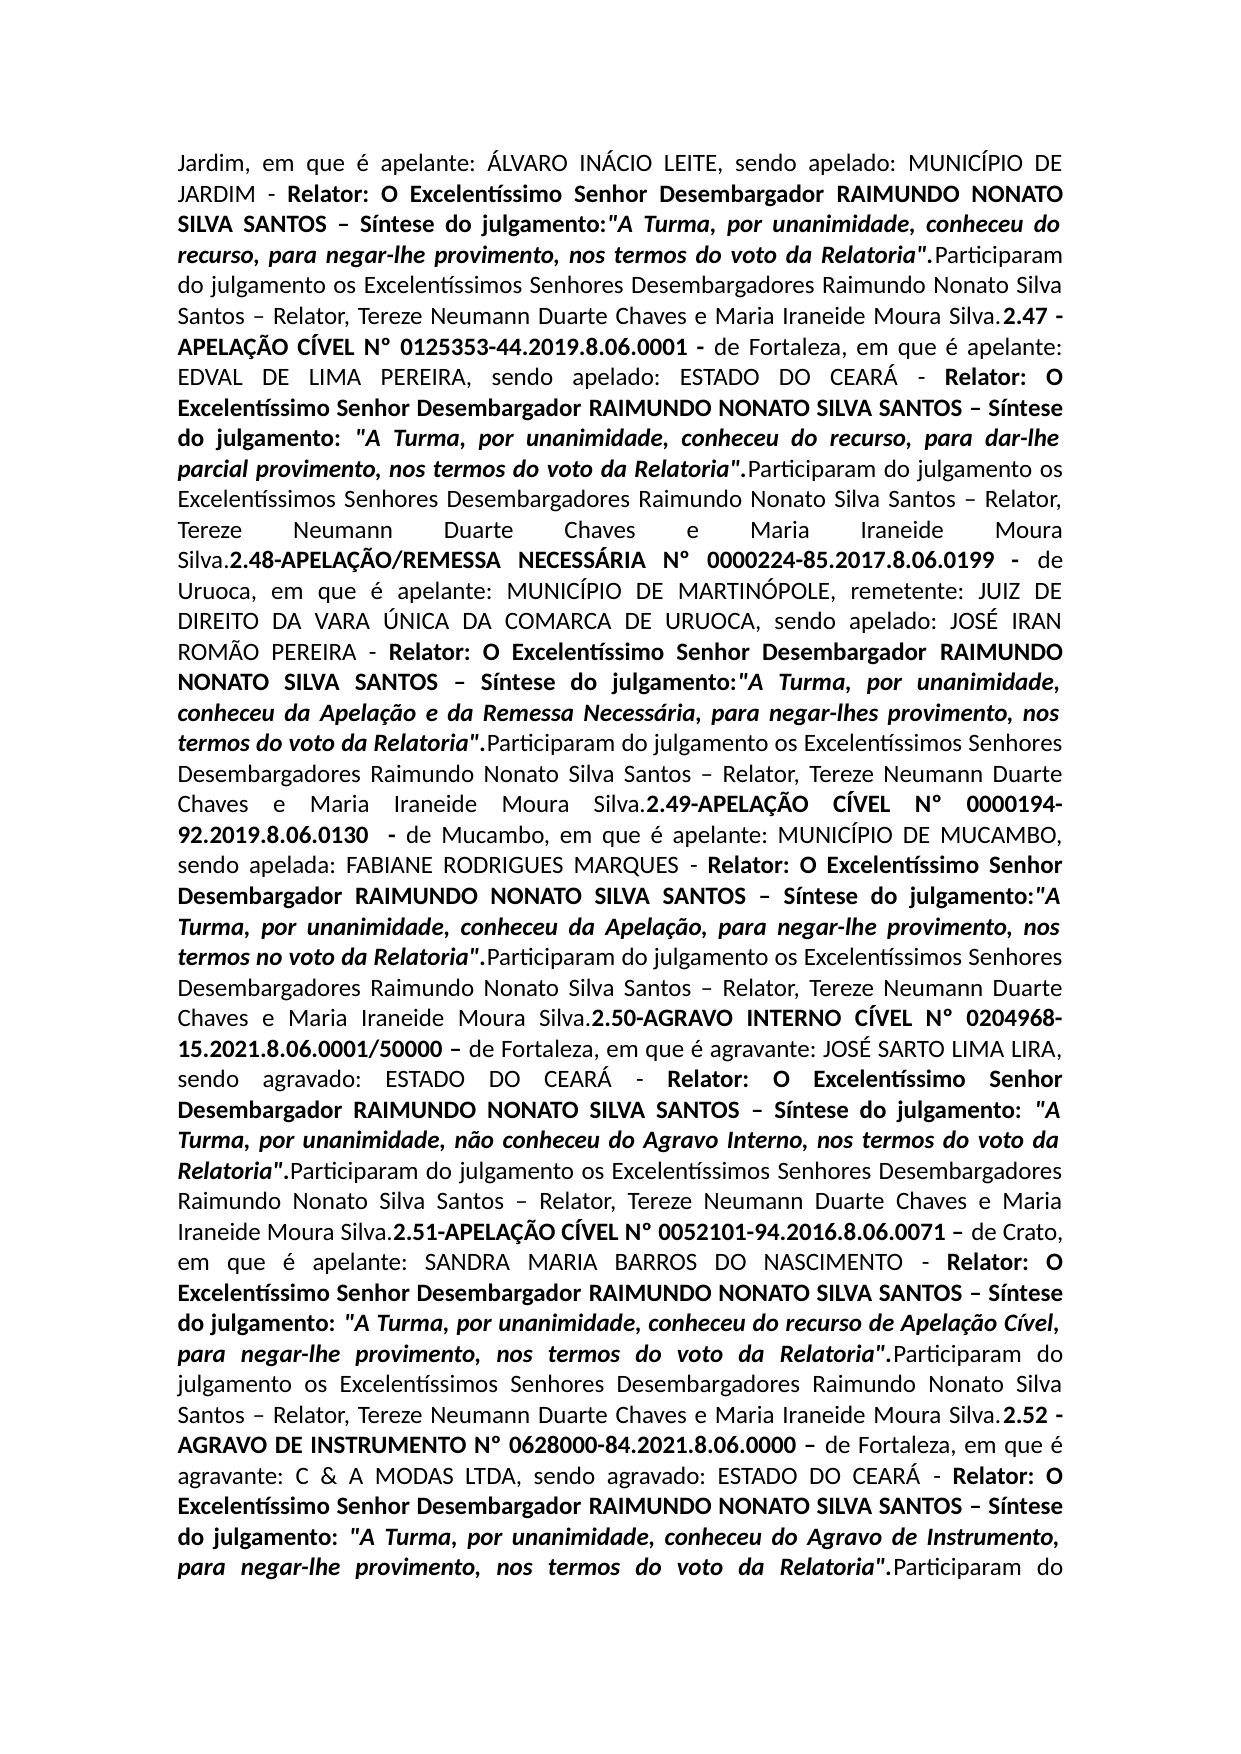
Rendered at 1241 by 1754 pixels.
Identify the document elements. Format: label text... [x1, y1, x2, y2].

text Jardim, em que é apelante: ÁLVARO INÁCIO LEITE, sendo apelado: MUNICÍPIO DE JARDIM - Relator: O Excelentíssimo Senhor Desembargador RAIMUNDO NONATO SILVA SANTOS – Síntese do julgamento:"A Turma, por unanimidade, conheceu do recurso, para negar-lhe provimento, nos termos do voto da Relatoria".Participaram do julgamento os Excelentíssimos Senhores Desembargadores Raimundo Nonato Silva Santos – Relator, Tereze Neumann Duarte Chaves e Maria Iraneide Moura Silva.2.47 - APELAÇÃO CÍVEL Nº 0125353-44.2019.8.06.0001 - de Fortaleza, em que é apelante: EDVAL DE LIMA PEREIRA, sendo apelado: ESTADO DO CEARÁ - Relator: O Excelentíssimo Senhor Desembargador RAIMUNDO NONATO SILVA SANTOS – Síntese do julgamento: "A Turma, por unanimidade, conheceu do recurso, para dar-lhe parcial provimento, nos termos do voto da Relatoria".Participaram do julgamento os Excelentíssimos Senhores Desembargadores Raimundo Nonato Silva Santos – Relator, Tereze Neumann Duarte Chaves e Maria Iraneide Moura Silva.2.48-APELAÇÃO/REMESSA NECESSÁRIA Nº 0000224-85.2017.8.06.0199 - de Uruoca, em que é apelante: MUNICÍPIO DE MARTINÓPOLE, remetente: JUIZ DE DIREITO DA VARA ÚNICA DA COMARCA DE URUOCA, sendo apelado: JOSÉ IRAN ROMÃO PEREIRA - Relator: O Excelentíssimo Senhor Desembargador RAIMUNDO NONATO SILVA SANTOS – Síntese do julgamento:"A Turma, por unanimidade, conheceu da Apelação e da Remessa Necessária, para negar-lhes provimento, nos termos do voto da Relatoria".Participaram do julgamento os Excelentíssimos Senhores Desembargadores Raimundo Nonato Silva Santos – Relator, Tereze Neumann Duarte Chaves e Maria Iraneide Moura Silva.2.49-APELAÇÃO CÍVEL Nº 0000194-92.2019.8.06.0130 - de Mucambo, em que é apelante: MUNICÍPIO DE MUCAMBO, sendo apelada: FABIANE RODRIGUES MARQUES - Relator: O Excelentíssimo Senhor Desembargador RAIMUNDO NONATO SILVA SANTOS – Síntese do julgamento:"A Turma, por unanimidade, conheceu da Apelação, para negar-lhe provimento, nos termos no voto da Relatoria".Participaram do julgamento os Excelentíssimos Senhores Desembargadores Raimundo Nonato Silva Santos – Relator, Tereze Neumann Duarte Chaves e Maria Iraneide Moura Silva.2.50-AGRAVO INTERNO CÍVEL Nº 0204968-15.2021.8.06.0001/50000 – de Fortaleza, em que é agravante: JOSÉ SARTO LIMA LIRA, sendo agravado: ESTADO DO CEARÁ - Relator: O Excelentíssimo Senhor Desembargador RAIMUNDO NONATO SILVA SANTOS – Síntese do julgamento: "A Turma, por unanimidade, não conheceu do Agravo Interno, nos termos do voto da Relatoria".Participaram do julgamento os Excelentíssimos Senhores Desembargadores Raimundo Nonato Silva Santos – Relator, Tereze Neumann Duarte Chaves e Maria Iraneide Moura Silva.2.51-APELAÇÃO CÍVEL Nº 0052101-94.2016.8.06.0071 – de Crato, em que é apelante: SANDRA MARIA BARROS DO NASCIMENTO - Relator: O Excelentíssimo Senhor Desembargador RAIMUNDO NONATO SILVA SANTOS – Síntese do julgamento: "A Turma, por unanimidade, conheceu do recurso de Apelação Cível, para negar-lhe provimento, nos termos do voto da Relatoria".Participaram do julgamento os Excelentíssimos Senhores Desembargadores Raimundo Nonato Silva Santos – Relator, Tereze Neumann Duarte Chaves e Maria Iraneide Moura Silva.2.52 - AGRAVO DE INSTRUMENTO Nº 0628000-84.2021.8.06.0000 – de Fortaleza, em que é agravante: C & A MODAS LTDA, sendo agravado: ESTADO DO CEARÁ - Relator: O Excelentíssimo Senhor Desembargador RAIMUNDO NONATO SILVA SANTOS – Síntese do julgamento: "A Turma, por unanimidade, conheceu do Agravo de Instrumento, para negar-lhe provimento, nos termos do voto da Relatoria".Participaram do [177, 148, 1063, 1582]
